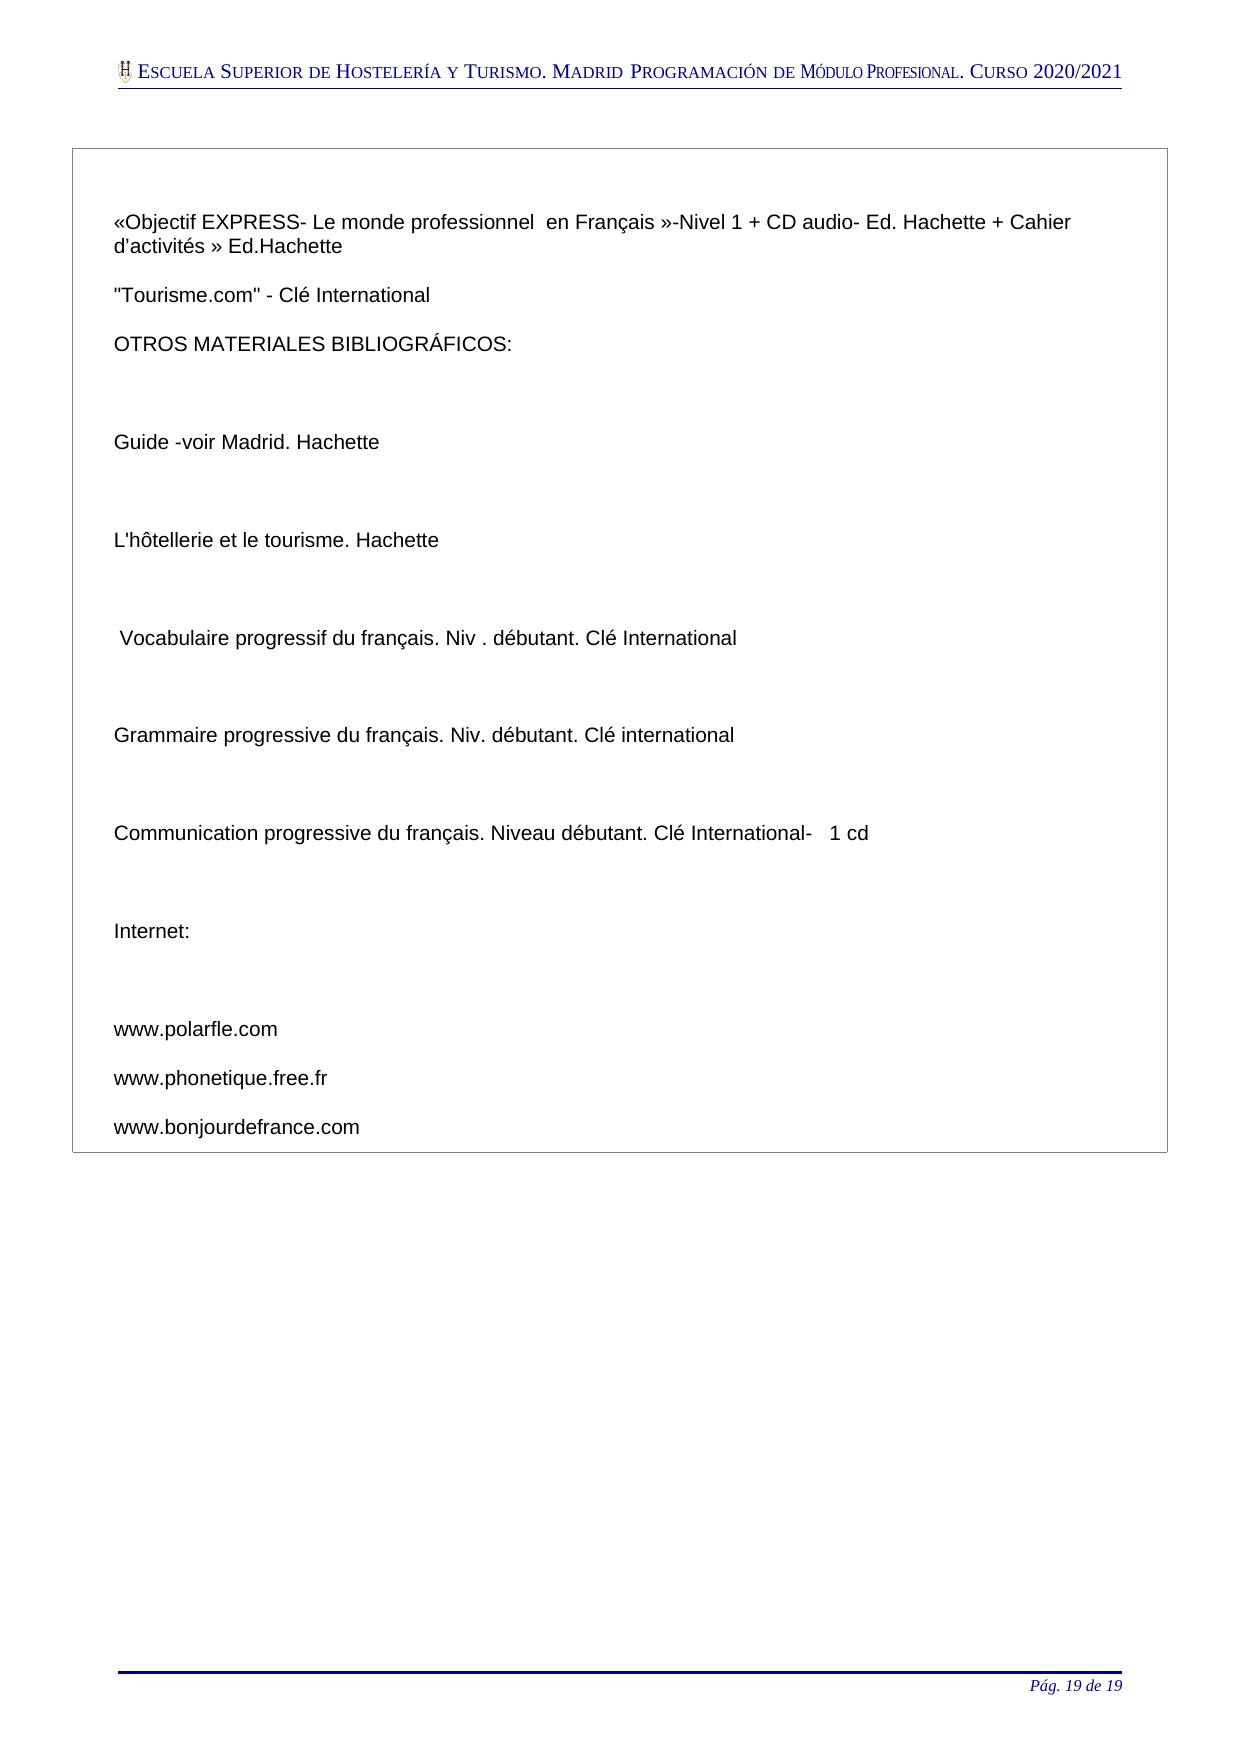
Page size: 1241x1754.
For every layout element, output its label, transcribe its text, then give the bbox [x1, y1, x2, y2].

table_cell [73, 1151, 1168, 1201]
table_cell «Objectif EXPRESS- Le monde professionnel en Français »-Nivel 1 + CD audio- Ed. Hachette + Cahier d’activités » Ed.Hachette "Tourisme.com" - Clé International OTROS MATERIALES BIBLIOGRÁFICOS: Guide -voir Madrid. Hachette L'hôtellerie et le tourisme. Hachette Vocabulaire progressif du français. Niv . débutant. Clé International Grammaire progressive du français. Niv. débutant. Clé international Communication progressive du français. Niveau débutant. Clé International- 1 cd Internet: www.polarfle.com www.phonetique.free.fr www.bonjourdefrance.com [73, 149, 1167, 1151]
picture [118, 61, 133, 83]
